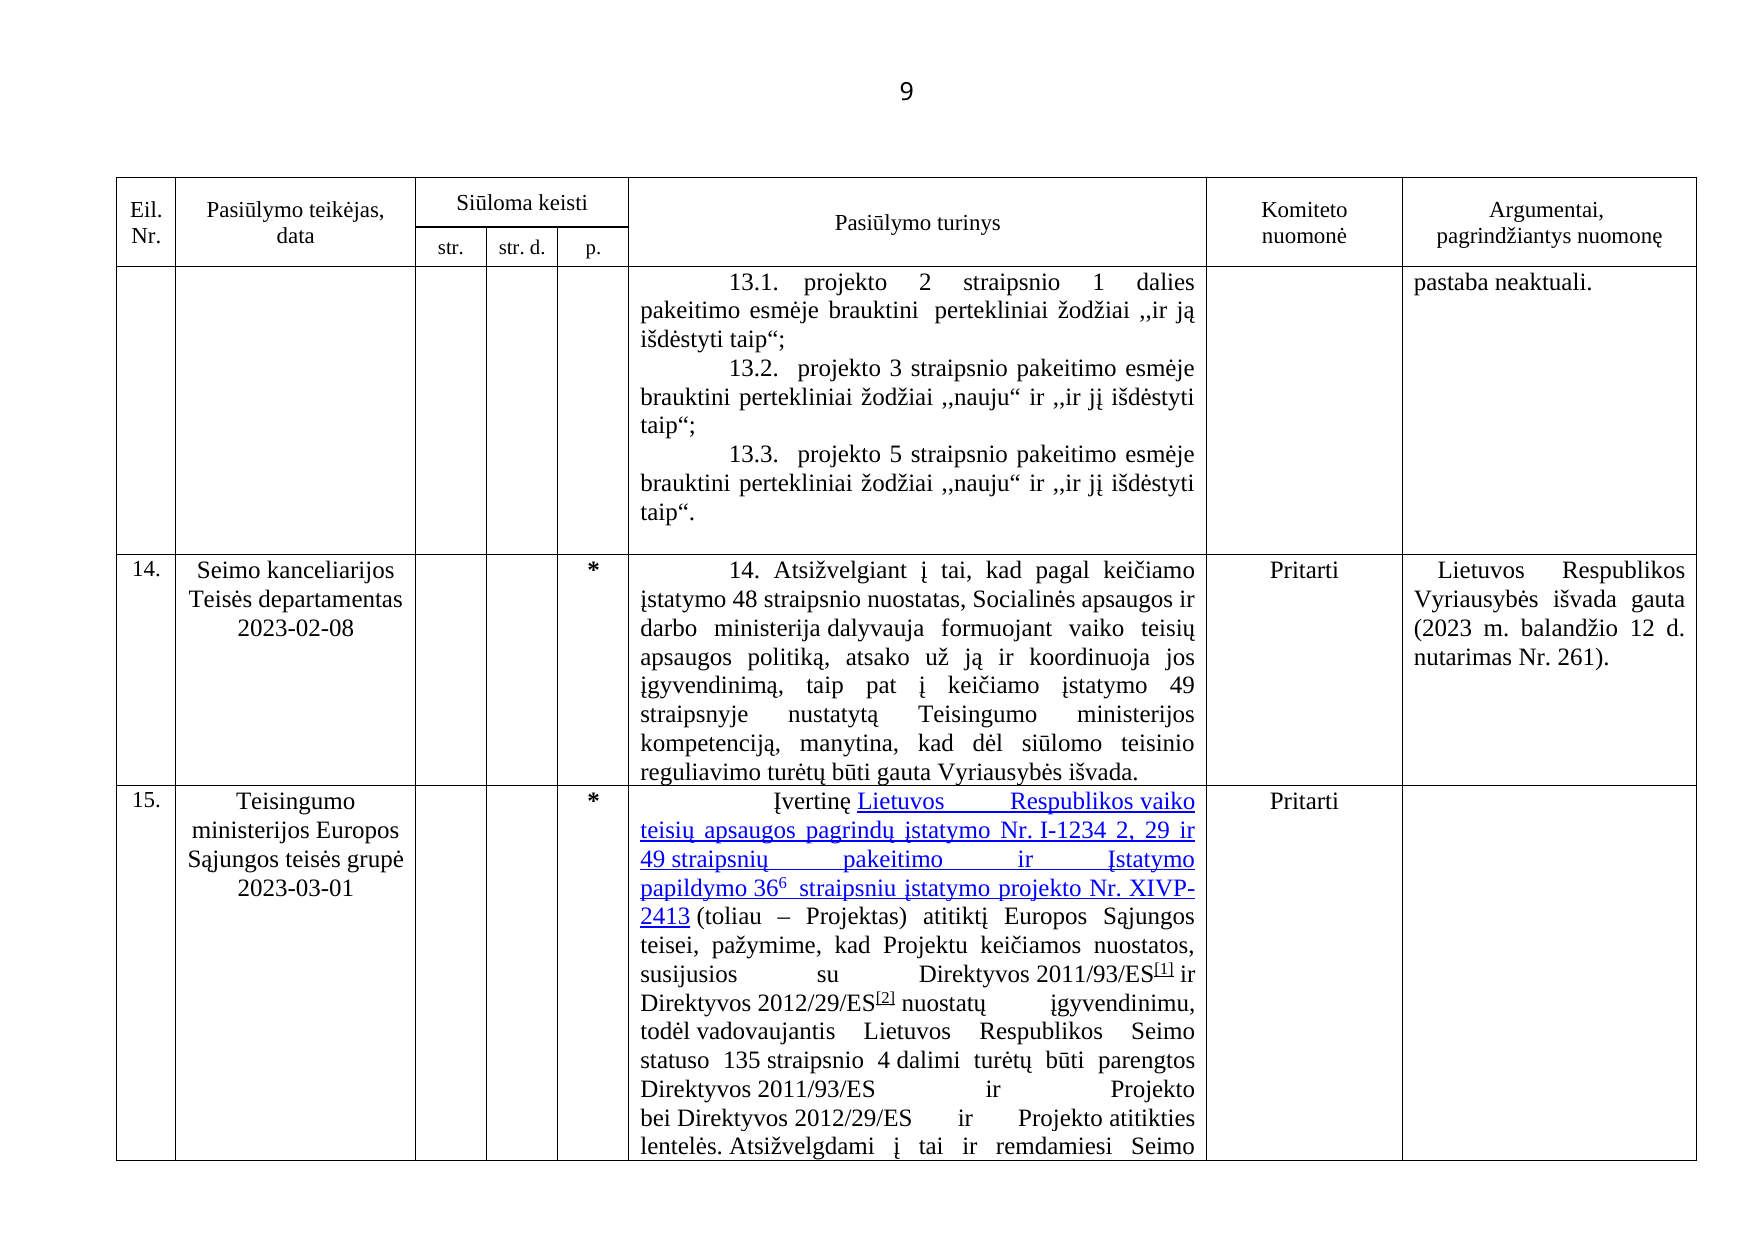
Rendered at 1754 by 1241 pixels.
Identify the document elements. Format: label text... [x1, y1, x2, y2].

table_cell Teisingumo ministerijos Europos Sąjungos teisės grupė 2023-03-01 [176, 786, 415, 1160]
table_cell pastaba neaktuali. [1403, 267, 1696, 554]
table_cell * [558, 555, 628, 785]
table_cell Seimo kanceliarijos Teisės departamentas 2023-02-08 [176, 555, 415, 785]
table_cell [416, 786, 486, 1160]
table_header Argumentai, pagrindžiantys nuomonę [1403, 178, 1696, 266]
table_cell [117, 267, 175, 554]
table_cell * [558, 786, 628, 1160]
table_cell [176, 267, 415, 554]
table_cell [487, 267, 557, 554]
table_cell 14. Atsižvelgiant į tai, kad pagal keičiamo įstatymo 48 straipsnio nuostatas, Socialinės apsaugos ir darbo ministerija dalyvauja formuojant vaiko teisių apsaugos politiką, atsako už ją ir koordinuoja jos įgyvendinimą, taip pat į keičiamo įstatymo 49 straipsnyje nustatytą Teisingumo ministerijos kompetenciją, manytina, kad dėl siūlomo teisinio reguliavimo turėtų būti gauta Vyriausybės išvada. [629, 555, 1206, 785]
table_cell [487, 786, 557, 1160]
table_cell [1207, 267, 1402, 554]
table_cell [416, 555, 486, 785]
table_cell 15. [117, 786, 175, 1160]
table_header Komiteto nuomonė [1207, 178, 1402, 266]
table_cell 14. [117, 555, 175, 785]
table_cell [1403, 786, 1696, 1160]
table_cell Pritarti [1207, 786, 1402, 1160]
table_cell Lietuvos Respublikos Vyriausybės išvada gauta (2023 m. balandžio 12 d. nutarimas Nr. 261). [1403, 555, 1696, 785]
table_header Eil. Nr. [117, 178, 175, 266]
table_header Siūloma keisti [416, 178, 628, 226]
table_cell str. [416, 228, 486, 266]
table_cell [487, 555, 557, 785]
table_cell [416, 267, 486, 554]
table_header Pasiūlymo turinys [629, 178, 1206, 266]
table_cell str. d. [487, 228, 557, 266]
table_cell [558, 267, 628, 554]
table_cell 13.1. projekto 2 straipsnio 1 dalies pakeitimo esmėje brauktini pertekliniai žodžiai ,,ir ją išdėstyti taip“; 13.2. projekto 3 straipsnio pakeitimo esmėje brauktini pertekliniai žodžiai ,,nauju“ ir ,,ir jį išdėstyti taip“; 13.3. projekto 5 straipsnio pakeitimo esmėje brauktini pertekliniai žodžiai ,,nauju“ ir ,,ir jį išdėstyti taip“. [629, 267, 1206, 554]
table_cell Pritarti [1207, 555, 1402, 785]
table_cell p. [558, 228, 628, 266]
table_header Pasiūlymo teikėjas, data [176, 178, 415, 266]
